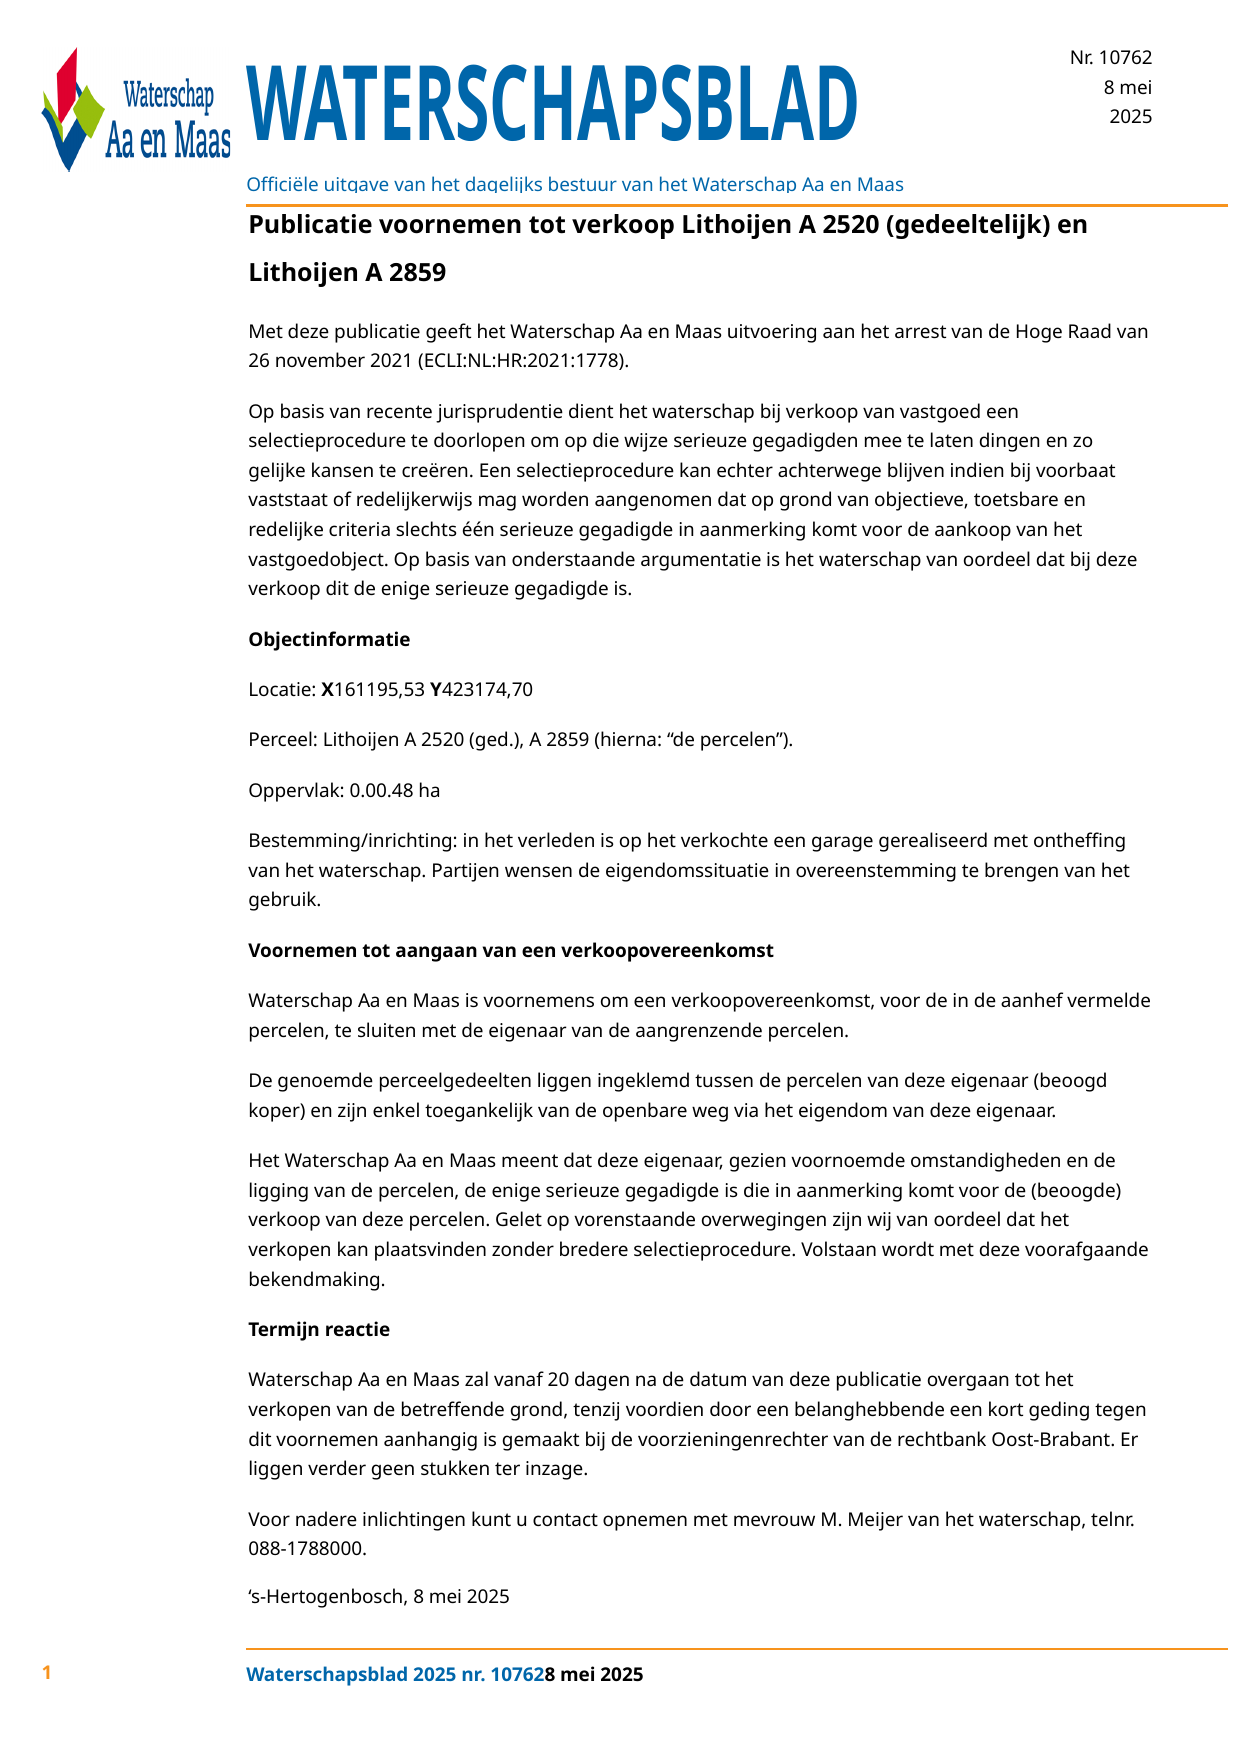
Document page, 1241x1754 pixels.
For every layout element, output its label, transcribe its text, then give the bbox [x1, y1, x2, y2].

picture [41, 47, 231, 172]
text Waterschap Aa en Maas is voornemens om een verkoopovereenkomst, voor de in de aanhef vermelde percelen, te sluiten met de eigenaar van de aangrenzende percelen. [248, 987, 1152, 1043]
text Objectinformatie [248, 626, 1152, 652]
text Termijn reactie [248, 1316, 1152, 1342]
text De genoemde perceelgedeelten liggen ingeklemd tussen de percelen van deze eigenaar (beoogd koper) en zijn enkel toegankelijk van de openbare weg via het eigendom van deze eigenaar. [248, 1067, 1152, 1123]
text Waterschap Aa en Maas zal vanaf 20 dagen na de datum van deze publicatie overgaan tot het verkopen van de betreffende grond, tenzij voordien door een belanghebbende een kort geding tegen dit voornemen aanhangig is gemaakt bij de voorzieningenrechter van de rechtbank Oost-Brabant. Er liggen verder geen stukken ter inzage. [248, 1367, 1152, 1481]
text Op basis van recente jurisprudentie dient het waterschap bij verkoop van vastgoed een selectieprocedure te doorlopen om op die wijze serieuze gegadigden mee te laten dingen en zo gelijke kansen te creëren. Een selectieprocedure kan echter achterwege blijven indien bij voorbaat vaststaat of redelijkerwijs mag worden aangenomen dat op grond van objectieve, toetsbare en redelijke criteria slechts één serieuze gegadigde in aanmerking komt voor de aankoop van het vastgoedobject. Op basis van onderstaande argumentatie is het waterschap van oordeel dat bij deze verkoop dit de enige serieuze gegadigde is. [248, 398, 1152, 601]
text Perceel: Lithoijen A 2520 (ged.), A 2859 (hierna: “de percelen”). [248, 727, 1152, 752]
text Publicatie voornemen tot verkoop Lithoijen A 2520 (gedeeltelijk) en Lithoijen A 2859 [248, 207, 1152, 288]
text Bestemming/inrichting: in het verleden is op het verkochte een garage gerealiseerd met ontheffing van het waterschap. Partijen wensen de eigendomssituatie in overeenstemming te brengen van het gebruik. [248, 827, 1152, 912]
text Voor nadere inlichtingen kunt u contact opnemen met mevrouw M. Meijer van het waterschap, telnr. 088-1788000. [248, 1506, 1152, 1561]
text Het Waterschap Aa en Maas meent dat deze eigenaar, gezien voornoemde omstandigheden en de ligging van de percelen, de enige serieuze gegadigde is die in aanmerking komt voor de (beoogde) verkoop van deze percelen. Gelet op vorenstaande overwegingen zijn wij van oordeel dat het verkopen kan plaatsvinden zonder bredere selectieprocedure. Volstaan wordt met deze voorafgaande bekendmaking. [248, 1147, 1152, 1292]
text Voornemen tot aangaan van een verkoopovereenkomst [248, 937, 1152, 963]
text ‘s-Hertogenbosch, 8 mei 2025 [248, 1583, 1152, 1609]
text Met deze publicatie geeft het Waterschap Aa en Maas uitvoering aan het arrest van de Hoge Raad van 26 november 2021 (ECLI:NL:HR:2021:1778). [248, 318, 1152, 373]
text Locatie: X161195,53 Y423174,70 [248, 676, 1152, 702]
text Oppervlak: 0.00.48 ha [248, 777, 1152, 803]
